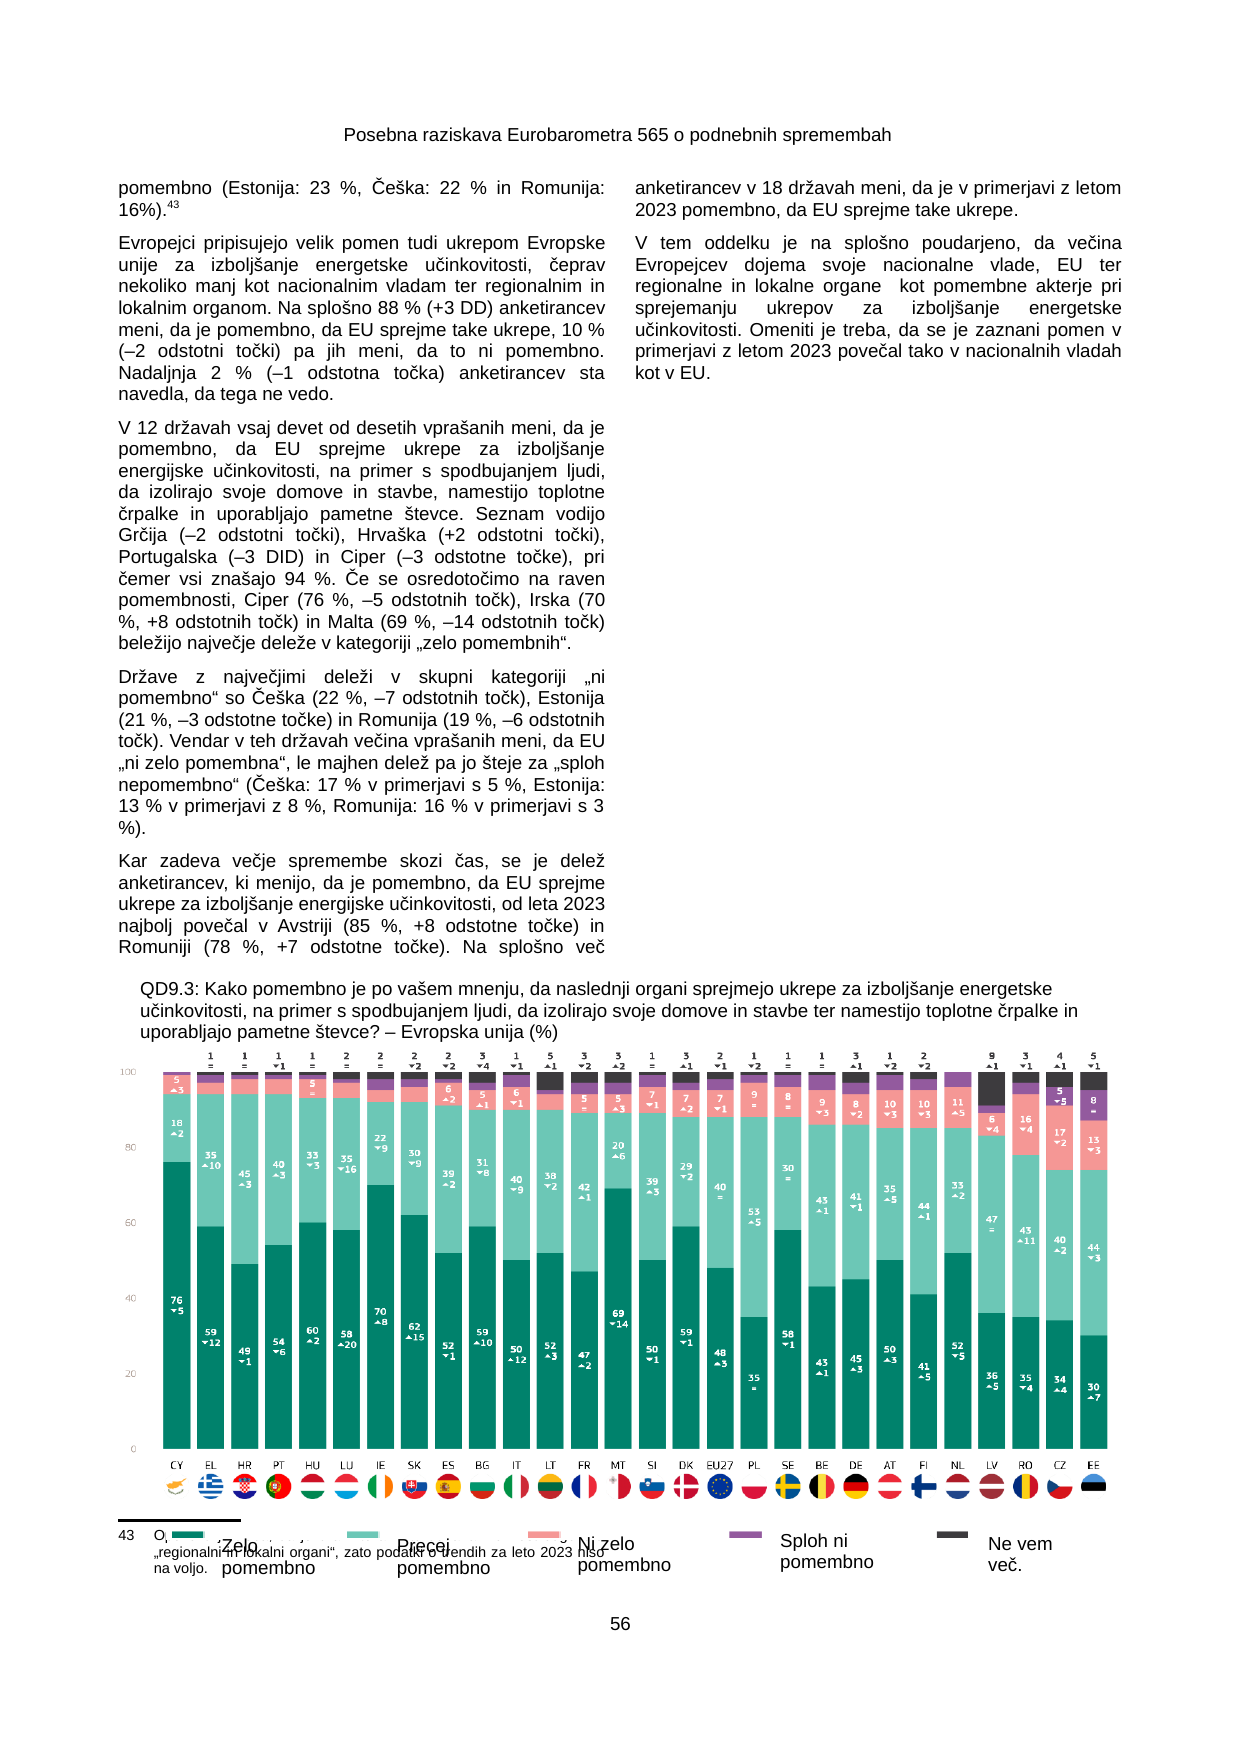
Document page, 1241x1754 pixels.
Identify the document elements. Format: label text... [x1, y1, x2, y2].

text Kar zadeva večje spremembe skozi čas, se je delež anketirancev, ki menijo, da je pomembno, da EU sprejme ukrepe za izboljšanje energijske učinkovitosti, od leta 2023 najbolj povečal v Avstriji (85 %, +8 odstotne točke) in Romuniji (78 %, +7 odstotne točke). Na splošno več [118, 850, 605, 958]
text Te tri države imajo tudi največji delež anketirancev, ki menijo, da ukrepanje regionalnih in lokalnih oblasti ni pomembno (Estonija: 23 %, Češka: 22 % in Romunija: 16%). [118, 177, 605, 220]
picture [113, 1047, 1118, 1509]
text Opozoriti je treba, da je bila v to anketo dodana možnost odgovora „regionalni in lokalni organi“, zato podatki o trendih za leto 2023 niso na voljo. [118, 1527, 605, 1577]
text V tem oddelku je na splošno poudarjeno, da večina Evropejcev dojema svoje nacionalne vlade, EU ter regionalne in lokalne organe kot pomembne akterje pri sprejemanju ukrepov za izboljšanje energetske učinkovitosti. Omeniti je treba, da se je zaznani pomen v primerjavi z letom 2023 povečal tako v nacionalnih vladah kot v EU. [635, 232, 1122, 383]
text V 12 državah vsaj devet od desetih vprašanih meni, da je pomembno, da EU sprejme ukrepe za izboljšanje energijske učinkovitosti, na primer s spodbujanjem ljudi, da izolirajo svoje domove in stavbe, namestijo toplotne črpalke in uporabljajo pametne števce. Seznam vodijo Grčija (–2 odstotni točki), Hrvaška (+2 odstotni točki), Portugalska (–3 DID) in Ciper (–3 odstotne točke), pri čemer vsi znašajo 94 %. Če se osredotočimo na raven pomembnosti, Ciper (76 %, –5 odstotnih točk), Irska (70 %, +8 odstotnih točk) in Malta (69 %, –14 odstotnih točk) beležijo največje deleže v kategoriji „zelo pomembnih“. [118, 416, 605, 654]
picture [166, 1529, 974, 1540]
text Države z največjimi deleži v skupni kategoriji „ni pomembno“ so Češka (22 %, –7 odstotnih točk), Estonija (21 %, –3 odstotne točke) in Romunija (19 %, –6 odstotnih točk). Vendar v teh državah večina vprašanih meni, da EU „ni zelo pomembna“, le majhen delež pa jo šteje za „sploh nepomembno“ (Češka: 17 % v primerjavi s 5 %, Estonija: 13 % v primerjavi z 8 %, Romunija: 16 % v primerjavi s 3 %). [118, 666, 605, 838]
text Evropejci pripisujejo velik pomen tudi ukrepom Evropske unije za izboljšanje energetske učinkovitosti, čeprav nekoliko manj kot nacionalnim vladam ter regionalnim in lokalnim organom. Na splošno 88 % (+3 DD) anketirancev meni, da je pomembno, da EU sprejme take ukrepe, 10 % (–2 odstotni točki) pa jih meni, da to ni pomembno. Nadaljnja 2 % (–1 odstotna točka) anketirancev sta navedla, da tega ne vedo. [118, 232, 605, 404]
text anketirancev v 18 državah meni, da je v primerjavi z letom 2023 pomembno, da EU sprejme take ukrepe. [635, 177, 1122, 220]
